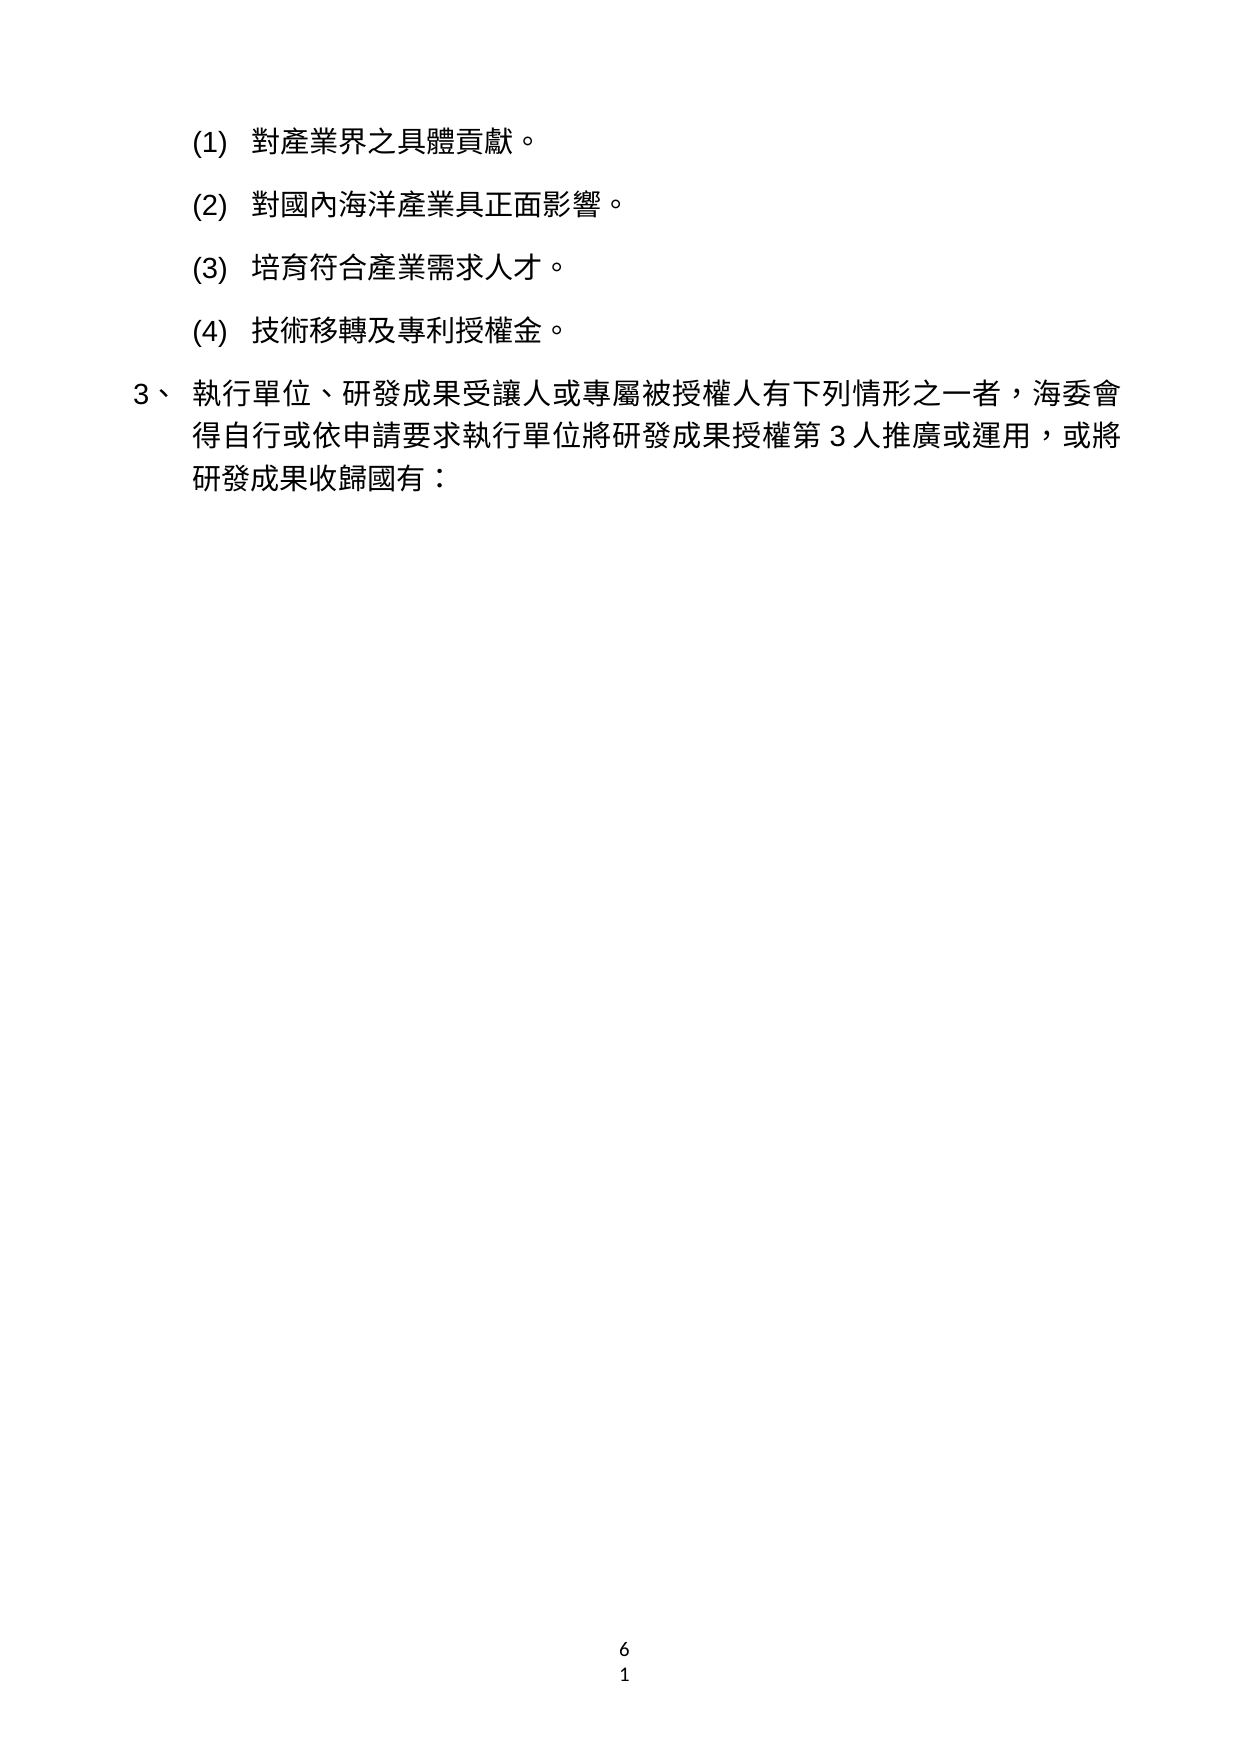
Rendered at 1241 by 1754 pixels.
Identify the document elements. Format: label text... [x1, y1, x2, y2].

list 對產業界之具體貢獻。 [192, 118, 1122, 160]
list 技術移轉及專利授權金。 [192, 307, 1122, 350]
list 執行單位、研發成果受讓人或專屬被授權人有下列情形之一者，海委會得自行或依申請要求執行單位將研發成果授權第3人推廣或運用，或將研發成果收歸國有： [133, 371, 1122, 497]
list 培育符合產業需求人才。 [192, 244, 1122, 287]
list 對國內海洋產業具正面影響。 [192, 181, 1122, 223]
